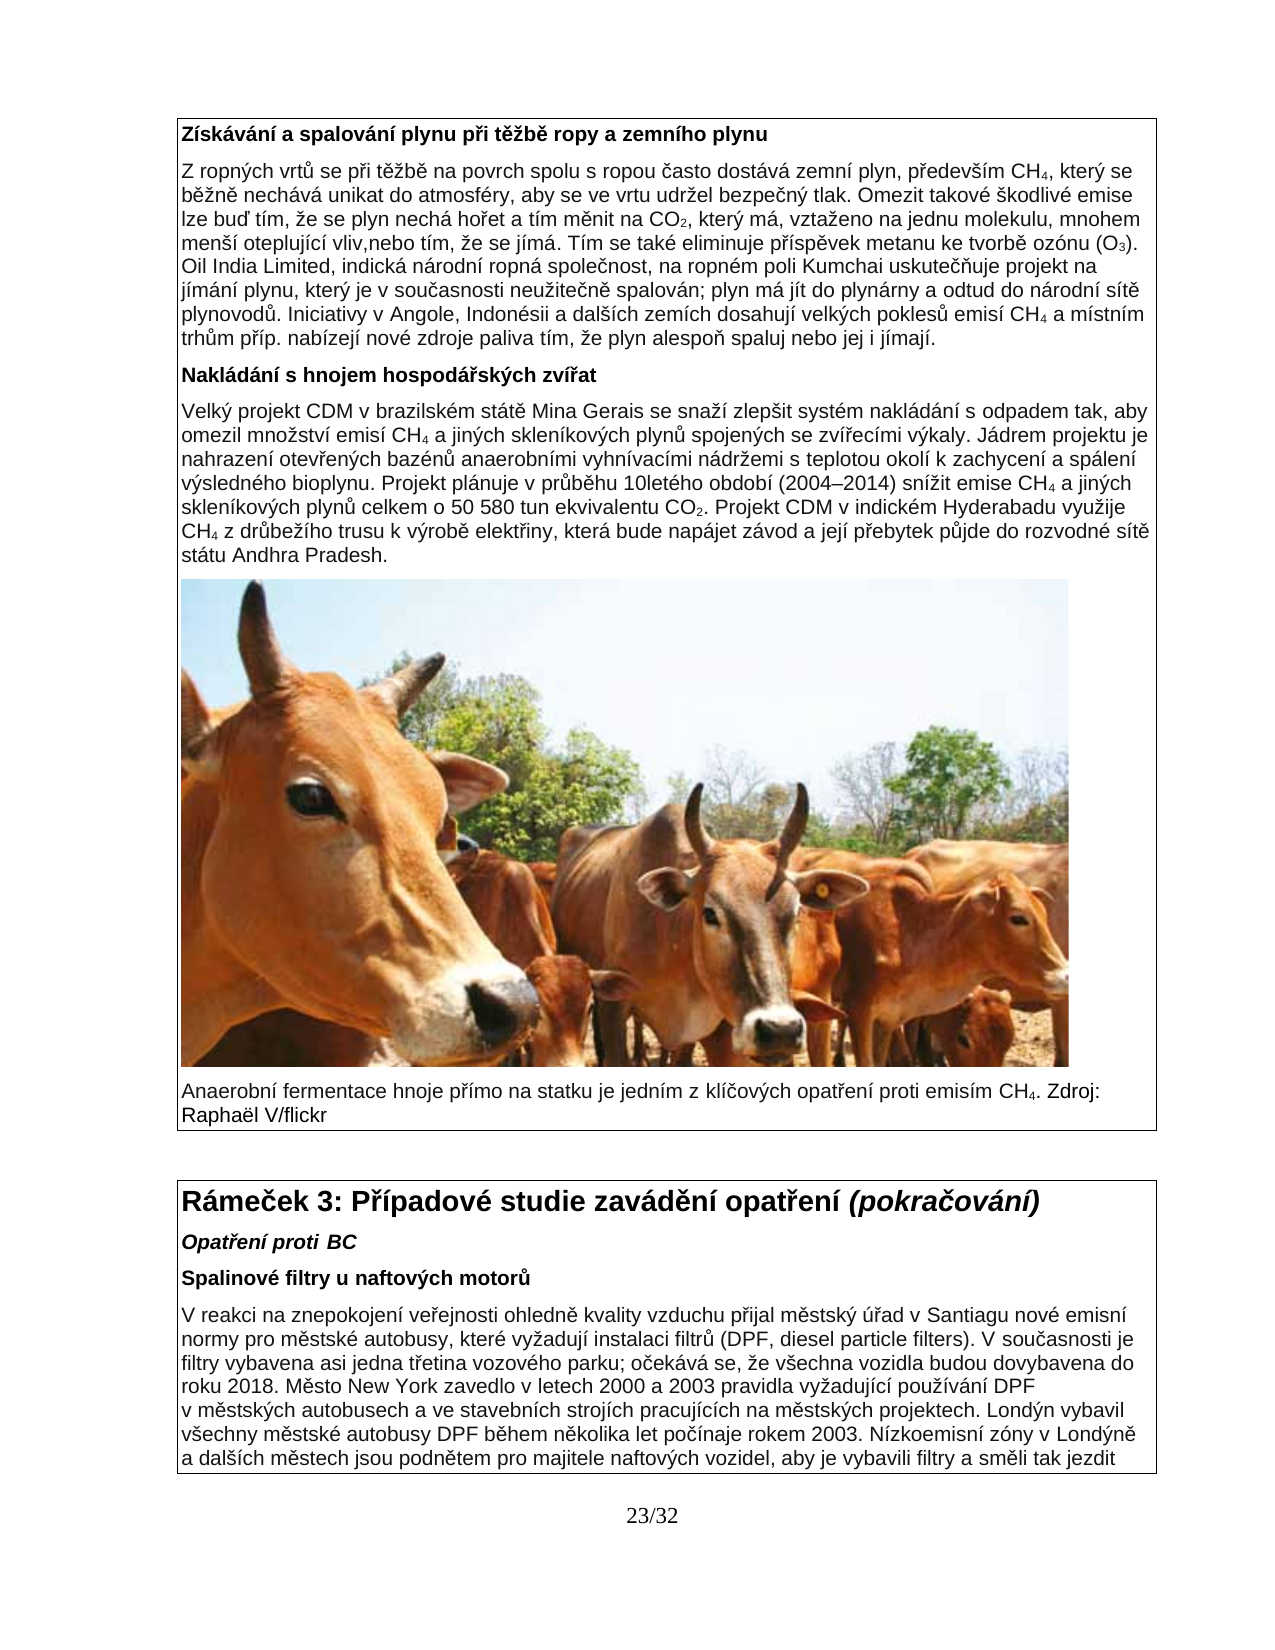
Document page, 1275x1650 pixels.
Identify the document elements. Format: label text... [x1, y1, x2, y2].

text Rámeček 3: Případové studie zavádění opatření (pokračování) [178, 1181, 1156, 1217]
text Nakládání s hnojem hospodářských zvířat [178, 359, 1156, 387]
text V reakci na znepokojení veřejnosti ohledně kvality vzduchu přijal městský úřad v Santiagu nové emisní normy pro městské autobusy, které vyžadují instalaci filtrů (DPF, diesel particle filters). V současnosti je filtry vybavena asi jedna třetina vozového parku; očekává se, že všechna vozidla budou dovybavena do roku 2018. Město New York zavedlo v letech 2000 a 2003 pravidla vyžadující používání DPF v městských autobusech a ve stavebních strojích pracujících na městských projektech. Londýn vybavil všechny městské autobusy DPF během několika let počínaje rokem 2003. Nízkoemisní zóny v Londýně a dalších městech jsou podnětem pro majitele naftových vozidel, aby je vybavili filtry a směli tak jezdit [178, 1298, 1156, 1473]
text Anaerobní fermentace hnoje přímo na statku je jedním z klíčových opatření proti emisím CH4. Zdroj: Raphaël V/flickr [178, 1075, 1156, 1130]
text Opatření proti BC [178, 1226, 1156, 1253]
text Z ropných vrtů se při těžbě na povrch spolu s ropou často dostává zemní plyn, především CH4, který se běžně nechává unikat do atmosféry, aby se ve vrtu udržel bezpečný tlak. Omezit takové škodlivé emise lze buď tím, že se plyn nechá hořet a tím měnit na CO2, který má, vztaženo na jednu molekulu, mnohem menší oteplující vliv,nebo tím, že se jímá. Tím se také eliminuje příspěvek metanu ke tvorbě ozónu (O3). Oil India Limited, indická národní ropná společnost, na ropném poli Kumchai uskutečňuje projekt na jímání plynu, který je v současnosti neužitečně spalován; plyn má jít do plynárny a odtud do národní sítě plynovodů. Iniciativy v Angole, Indonésii a dalších zemích dosahují velkých poklesů emisí CH4 a místním trhům příp. nabízejí nové zdroje paliva tím, že plyn alespoň spaluj nebo jej i jímají. [178, 154, 1156, 350]
text Získávání a spalování plynu při těžbě ropy a zemního plynu [178, 119, 1156, 146]
text Spalinové filtry u naftových motorů [178, 1262, 1156, 1290]
text Velký projekt CDM v brazilském státě Mina Gerais se snaží zlepšit systém nakládání s odpadem tak, aby omezil množství emisí CH4 a jiných skleníkových plynů spojených se zvířecími výkaly. Jádrem projektu je nahrazení otevřených bazénů anaerobními vyhnívacími nádržemi s teplotou okolí k zachycení a spálení výsledného bioplynu. Projekt plánuje v průběhu 10letého období (2004–2014) snížit emise CH4 a jiných skleníkových plynů celkem o 50 580 tun ekvivalentu CO2. Projekt CDM v indickém Hyderabadu využije CH4 z drůbežího trusu k výrobě elektřiny, která bude napájet závod a její přebytek půjde do rozvodné sítě státu Andhra Pradesh. [178, 395, 1156, 567]
picture [181, 579, 1069, 1067]
